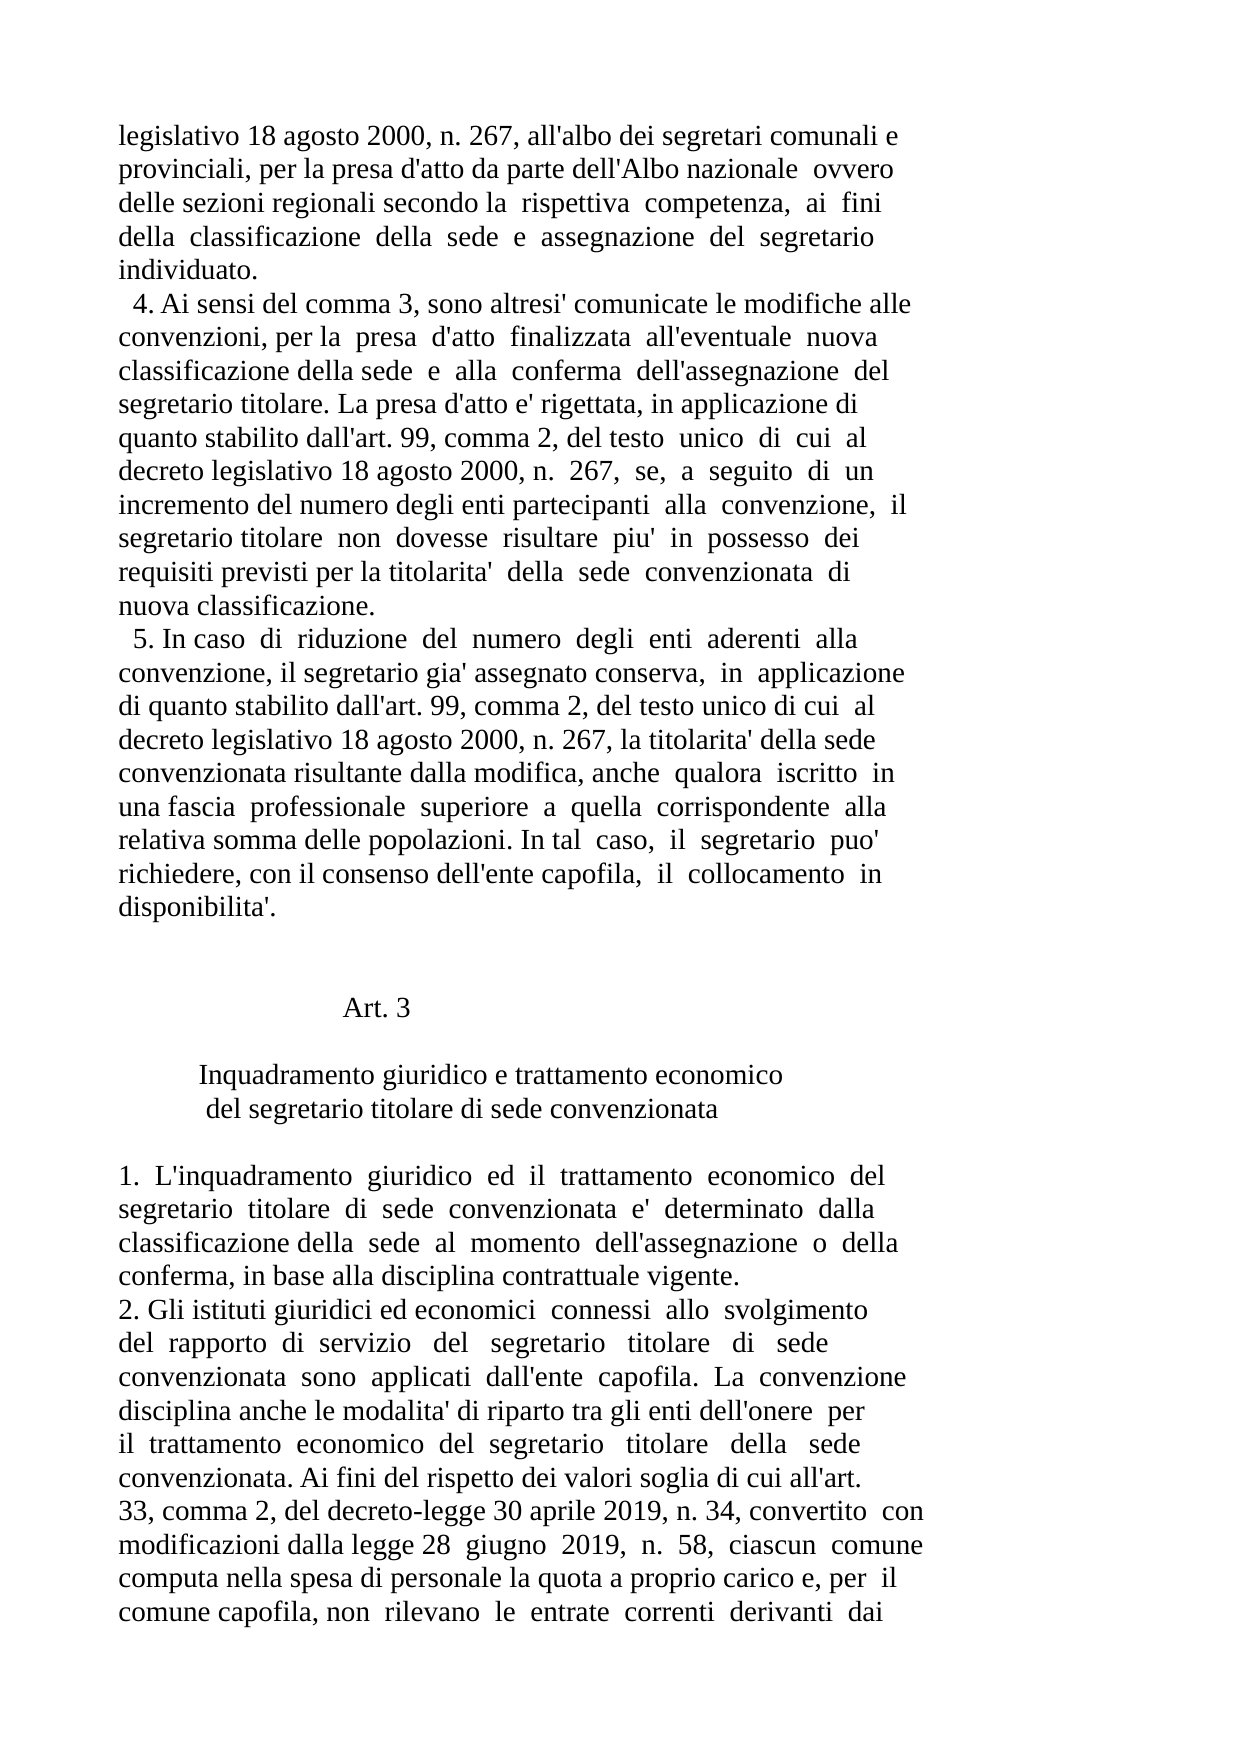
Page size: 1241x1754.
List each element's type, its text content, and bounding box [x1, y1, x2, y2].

text convenzionata sono applicati dall'ente capofila. La convenzione [118, 1359, 1122, 1393]
text Art. 3 [118, 990, 1122, 1024]
text requisiti previsti per la titolarita' della sede convenzionata di [118, 554, 1122, 588]
text disciplina anche le modalita' di riparto tra gli enti dell'onere per [118, 1393, 1122, 1426]
text classificazione della sede al momento dell'assegnazione o della [118, 1225, 1122, 1258]
text segretario titolare di sede convenzionata e' determinato dalla [118, 1191, 1122, 1225]
text individuato. [118, 252, 1122, 286]
text convenzioni, per la presa d'atto finalizzata all'eventuale nuova [118, 319, 1122, 353]
text di quanto stabilito dall'art. 99, comma 2, del testo unico di cui al [118, 688, 1122, 722]
text 33, comma 2, del decreto-legge 30 aprile 2019, n. 34, convertito con [118, 1493, 1122, 1527]
text del segretario titolare di sede convenzionata [118, 1091, 1122, 1124]
text Inquadramento giuridico e trattamento economico [118, 1057, 1122, 1091]
text della classificazione della sede e assegnazione del segretario [118, 219, 1122, 252]
text segretario titolare. La presa d'atto e' rigettata, in applicazione di [118, 386, 1122, 420]
text convenzionata. Ai fini del rispetto dei valori soglia di cui all'art. [118, 1460, 1122, 1493]
text quanto stabilito dall'art. 99, comma 2, del testo unico di cui al [118, 420, 1122, 453]
text legislativo 18 agosto 2000, n. 267, all'albo dei segretari comunali e [118, 118, 1122, 152]
text provinciali, per la presa d'atto da parte dell'Albo nazionale ovvero [118, 152, 1122, 185]
text classificazione della sede e alla conferma dell'assegnazione del [118, 353, 1122, 386]
text nuova classificazione. [118, 588, 1122, 621]
text conferma, in base alla disciplina contrattuale vigente. [118, 1258, 1122, 1292]
text computa nella spesa di personale la quota a proprio carico e, per il [118, 1560, 1122, 1594]
text comune capofila, non rilevano le entrate correnti derivanti dai [118, 1594, 1122, 1627]
text 2. Gli istituti giuridici ed economici connessi allo svolgimento [118, 1292, 1122, 1326]
text del rapporto di servizio del segretario titolare di sede [118, 1326, 1122, 1359]
text richiedere, con il consenso dell'ente capofila, il collocamento in [118, 856, 1122, 889]
text disponibilita'. [118, 889, 1122, 923]
text segretario titolare non dovesse risultare piu' in possesso dei [118, 521, 1122, 554]
text convenzionata risultante dalla modifica, anche qualora iscritto in [118, 755, 1122, 789]
text decreto legislativo 18 agosto 2000, n. 267, la titolarita' della sede [118, 722, 1122, 755]
text delle sezioni regionali secondo la rispettiva competenza, ai fini [118, 185, 1122, 219]
text relativa somma delle popolazioni. In tal caso, il segretario puo' [118, 822, 1122, 856]
text convenzione, il segretario gia' assegnato conserva, in applicazione [118, 655, 1122, 688]
text incremento del numero degli enti partecipanti alla convenzione, il [118, 487, 1122, 521]
text il trattamento economico del segretario titolare della sede [118, 1426, 1122, 1460]
text modificazioni dalla legge 28 giugno 2019, n. 58, ciascun comune [118, 1527, 1122, 1560]
text una fascia professionale superiore a quella corrispondente alla [118, 789, 1122, 822]
text decreto legislativo 18 agosto 2000, n. 267, se, a seguito di un [118, 453, 1122, 487]
text 1. L'inquadramento giuridico ed il trattamento economico del [118, 1158, 1122, 1191]
text 4. Ai sensi del comma 3, sono altresi' comunicate le modifiche alle [118, 286, 1122, 319]
text 5. In caso di riduzione del numero degli enti aderenti alla [118, 621, 1122, 655]
